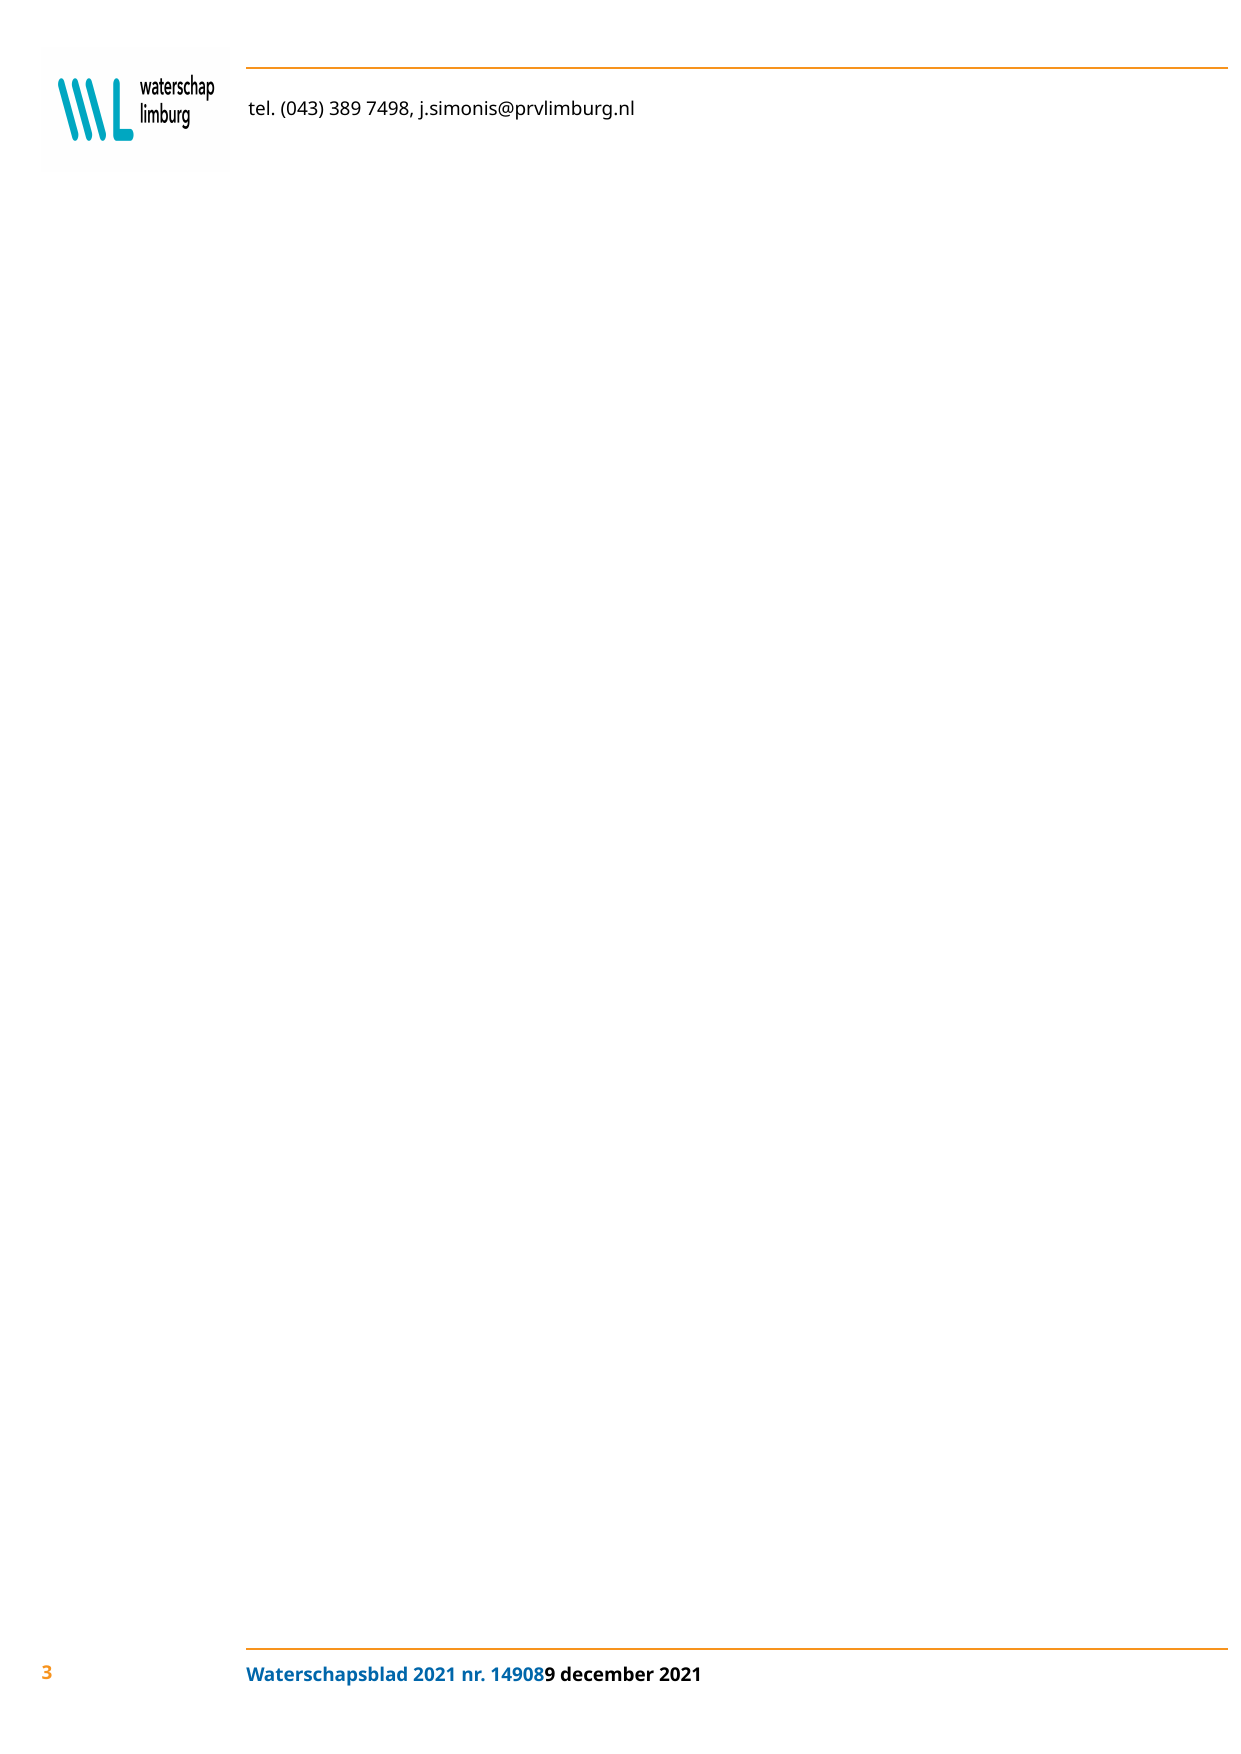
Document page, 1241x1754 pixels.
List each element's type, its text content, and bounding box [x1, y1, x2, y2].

picture [41, 47, 231, 172]
text tel. (043) 389 7498, j.simonis@prvlimburg.nl [248, 95, 1152, 121]
